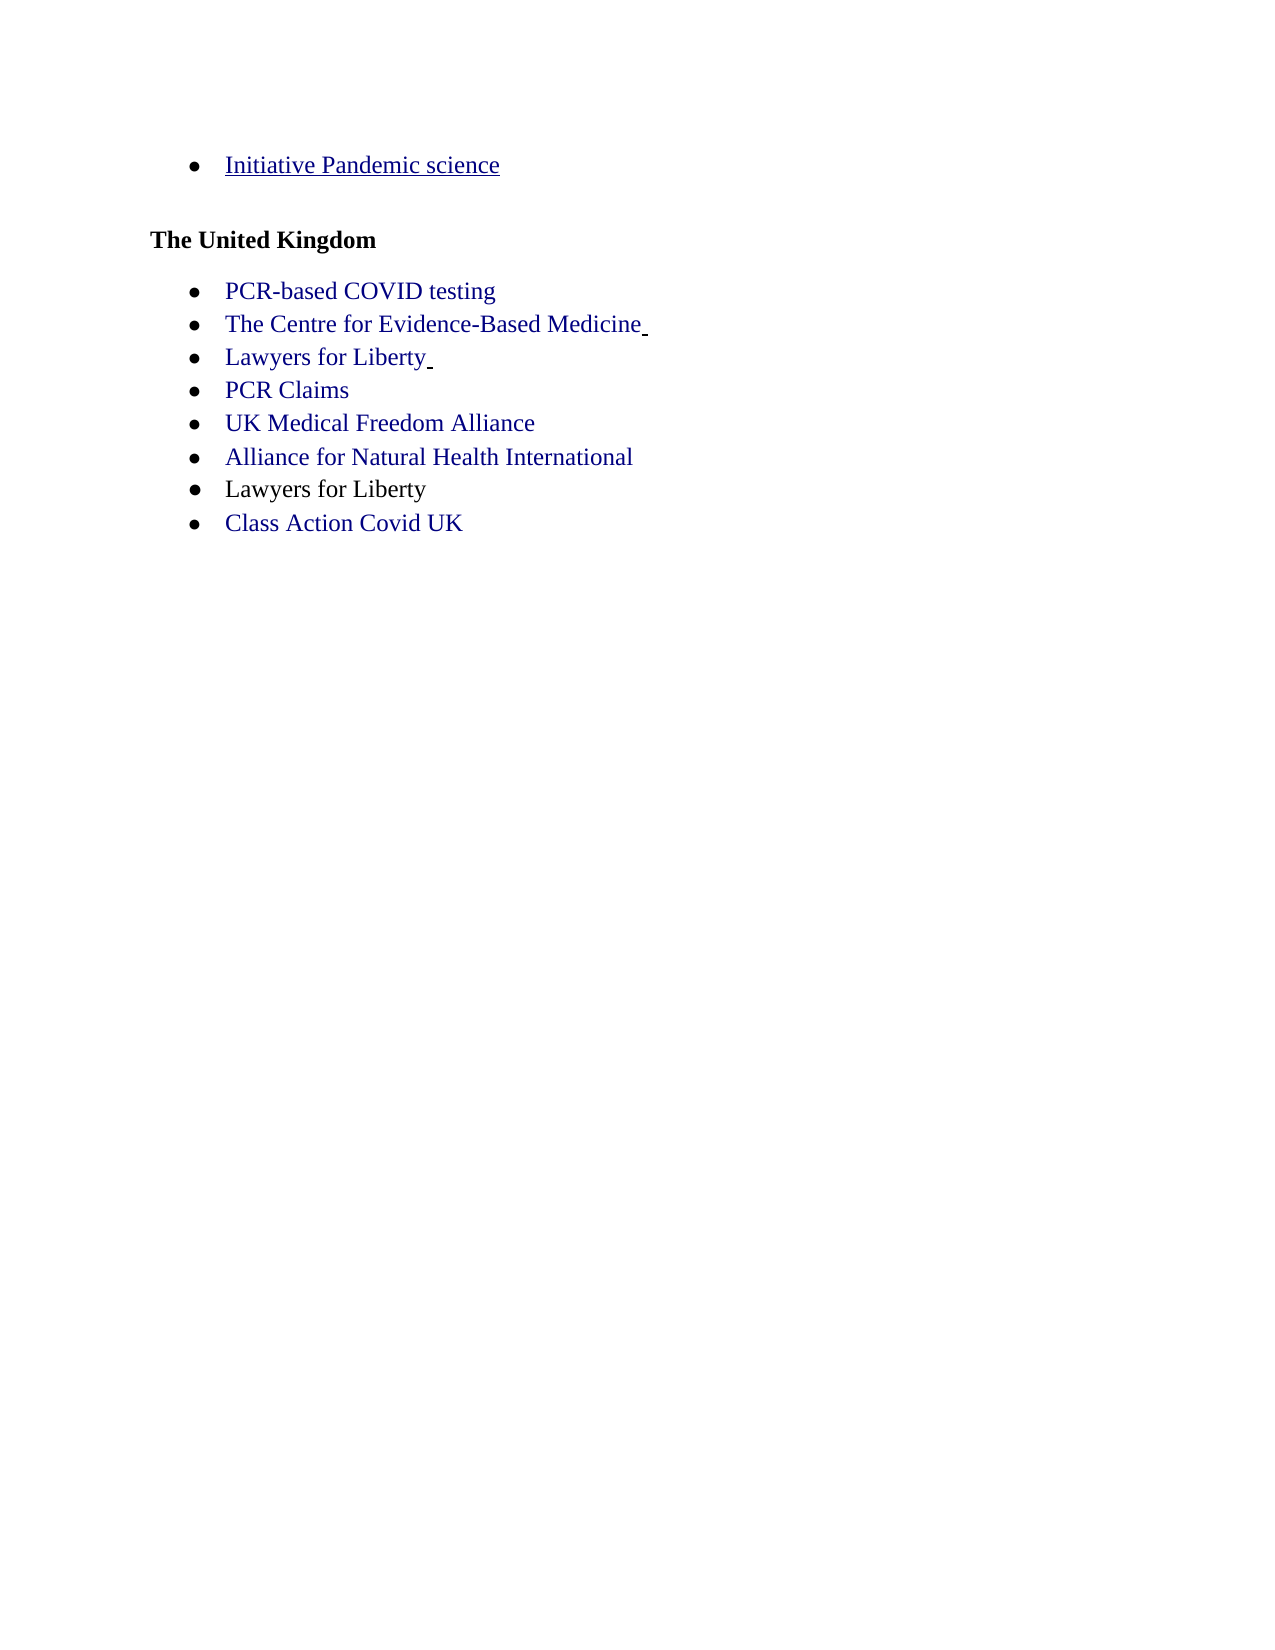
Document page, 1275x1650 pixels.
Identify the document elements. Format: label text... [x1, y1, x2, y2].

list Initiative Pandemic science [187, 150, 1125, 179]
list Alliance for Natural Health International [187, 442, 1125, 470]
text The United Kingdom [150, 225, 1125, 253]
list Lawyers for Liberty [187, 474, 1125, 503]
list PCR Claims [187, 376, 1125, 404]
list The Centre for Evidence-Based Medicine [187, 309, 1125, 338]
list PCR-based COVID testing [187, 276, 1125, 305]
list Lawyers for Liberty [187, 342, 1125, 371]
list Class Action Covid UK [187, 508, 1125, 536]
list UK Medical Freedom Alliance [187, 408, 1125, 437]
